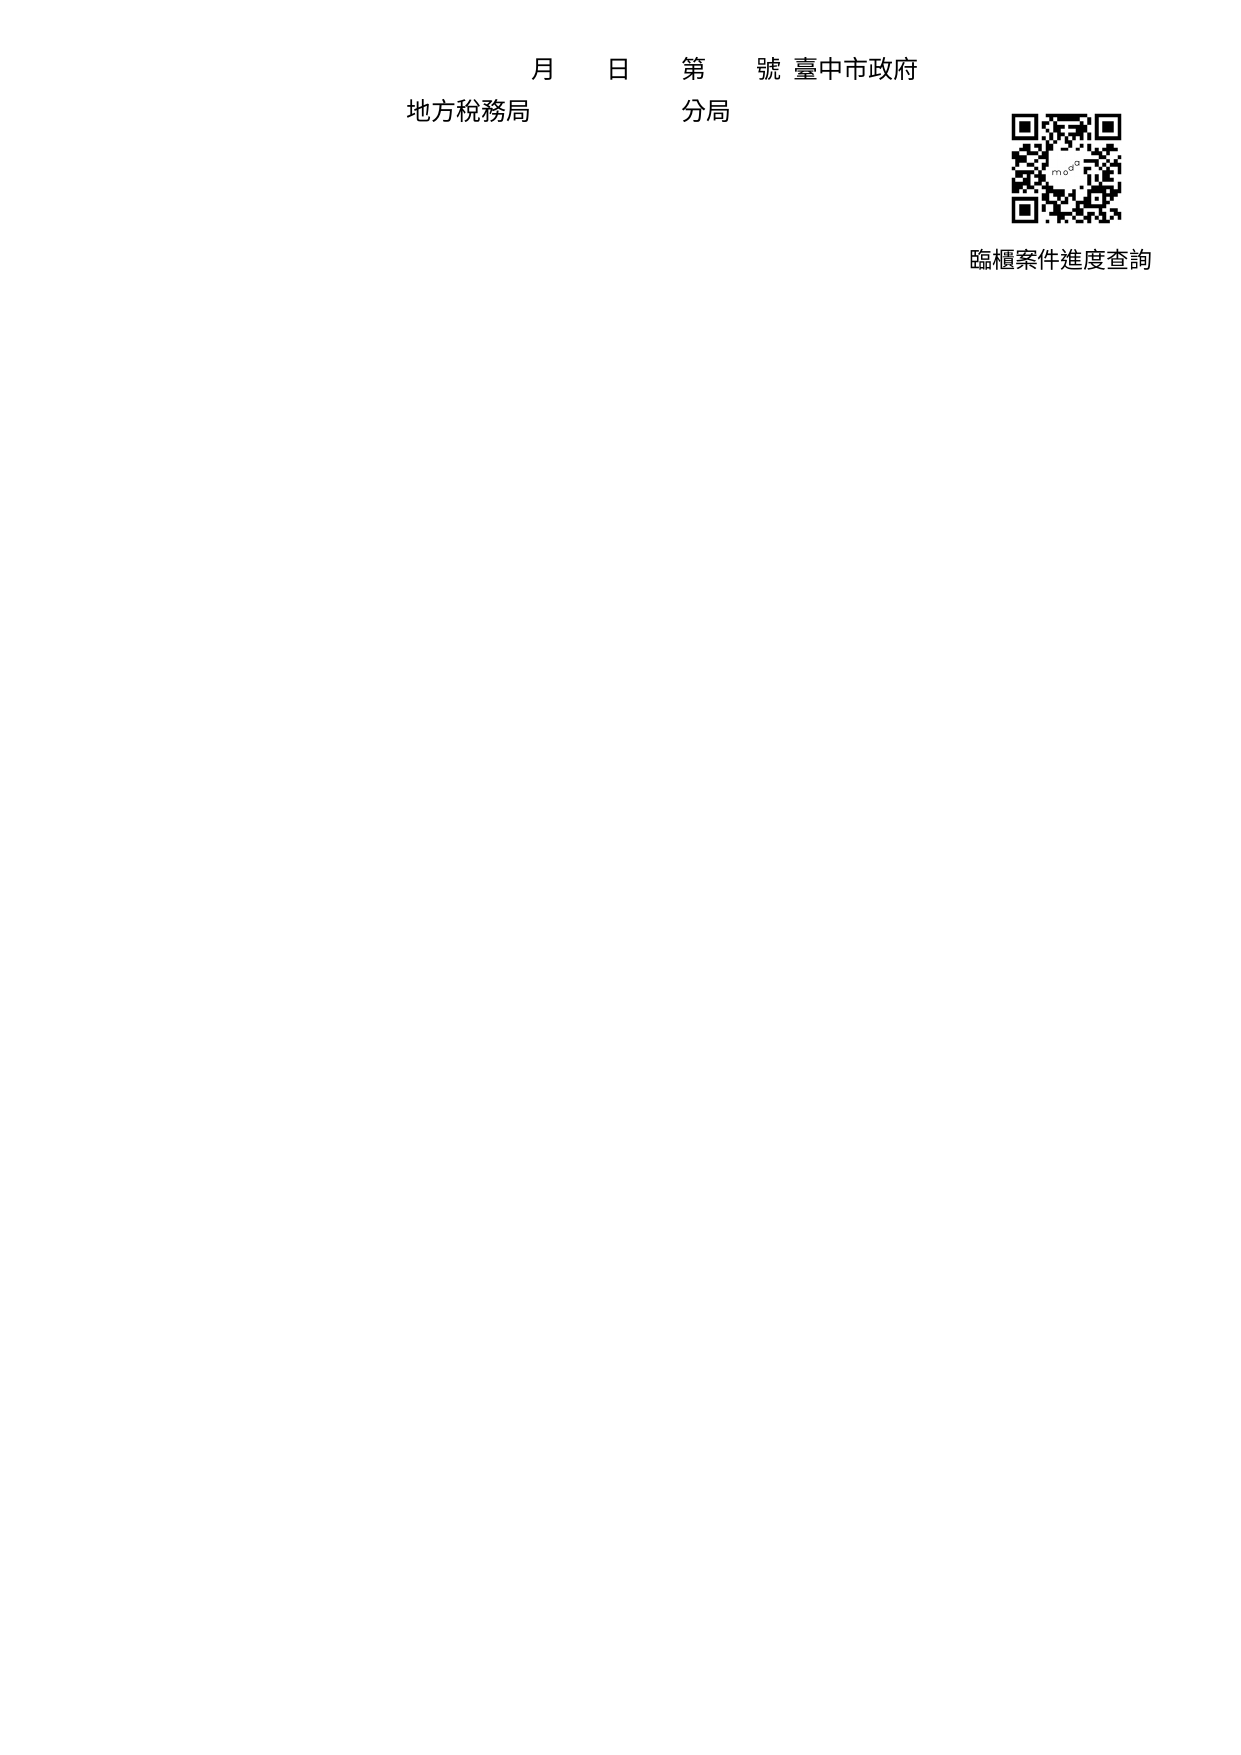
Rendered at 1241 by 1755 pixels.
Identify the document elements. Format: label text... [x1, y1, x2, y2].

text 臨櫃案件進度查詢 [969, 242, 1201, 275]
text 收件： 年 月 日 第 號 臺中市政府地方稅務局 分局 [406, 50, 931, 127]
